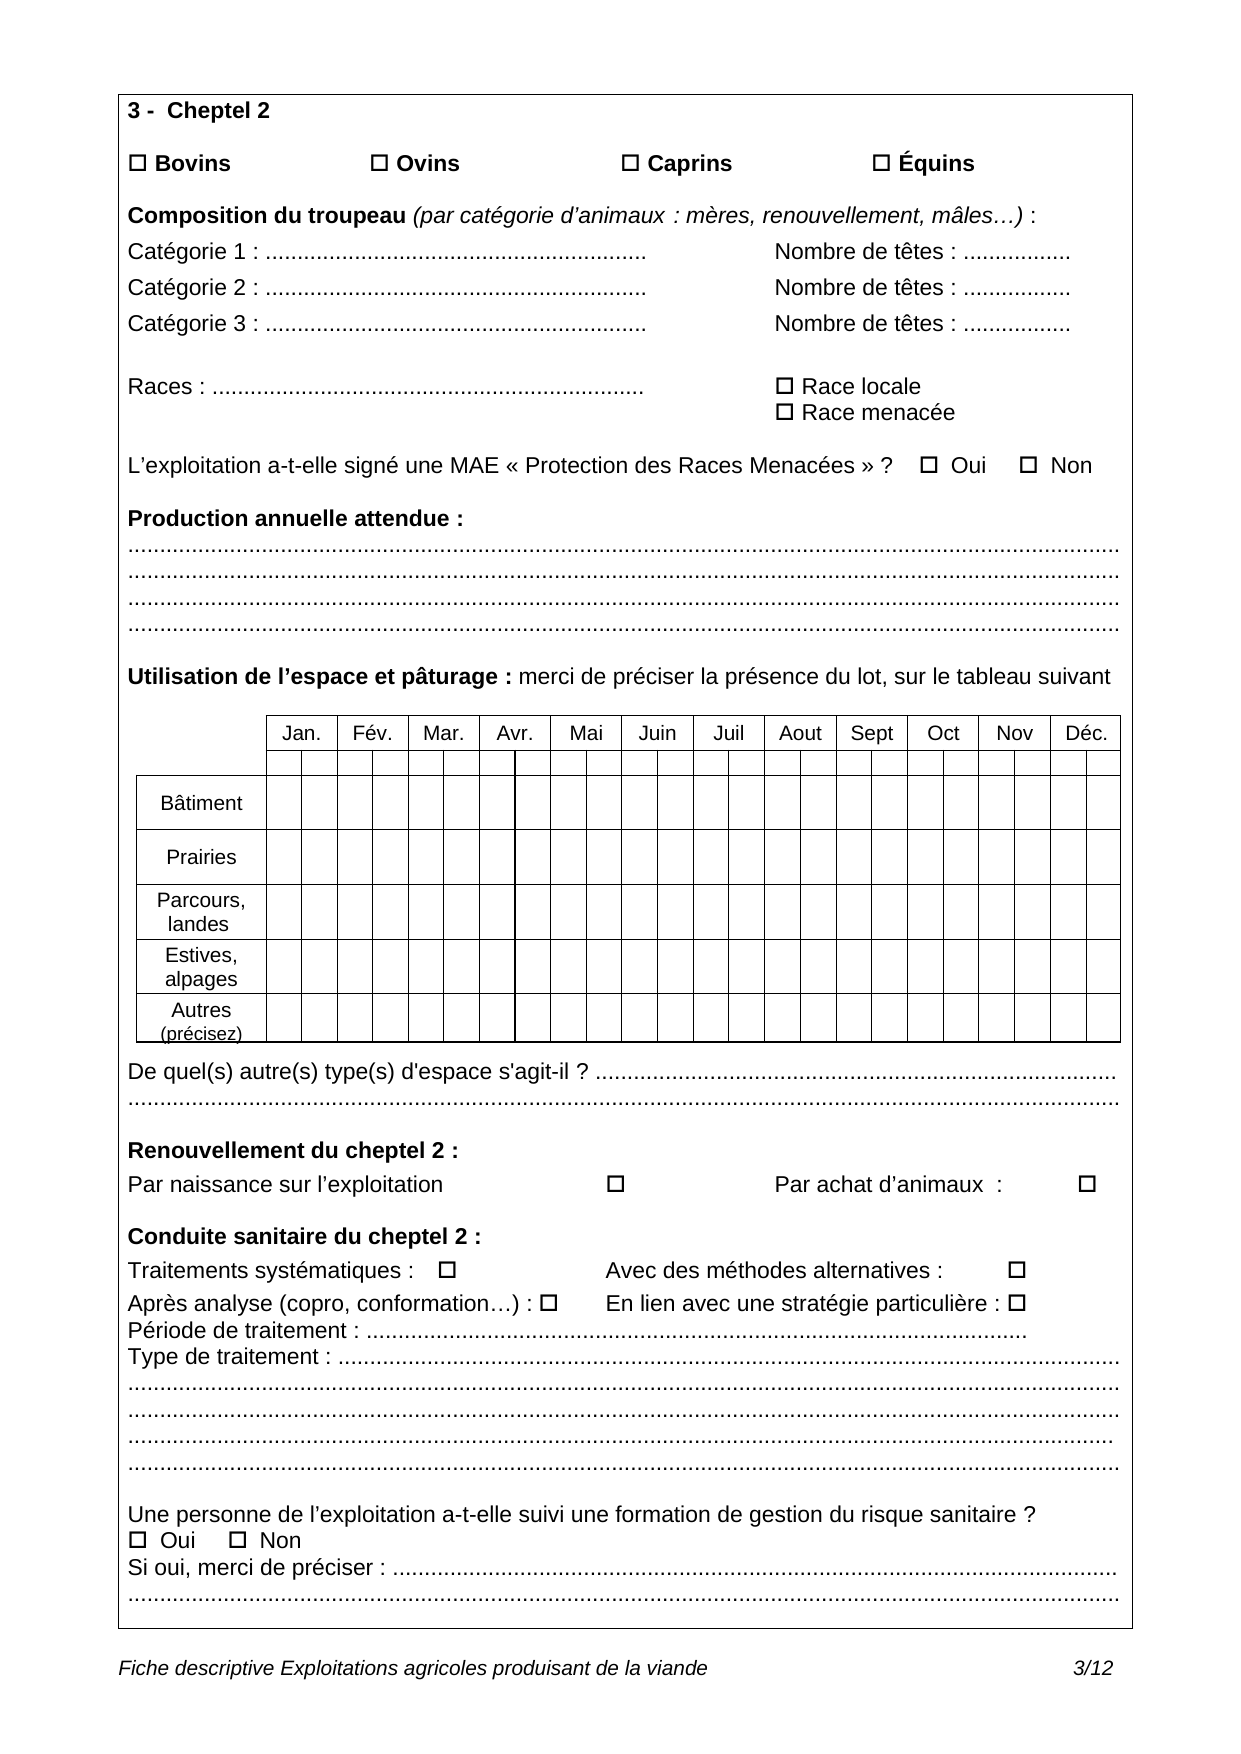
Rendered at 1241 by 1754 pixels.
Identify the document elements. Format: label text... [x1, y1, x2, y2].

table_cell [658, 940, 693, 993]
table_cell [480, 751, 514, 774]
table_cell [658, 885, 693, 938]
table_header Déc. [1051, 716, 1120, 749]
table_cell [587, 994, 621, 1041]
table_cell [1087, 885, 1120, 938]
table_cell [551, 885, 586, 938]
text  Race menacée [119, 396, 1132, 425]
table_cell [587, 830, 621, 884]
table_cell [1051, 776, 1086, 829]
table_cell [338, 885, 372, 938]
table_cell [267, 751, 301, 774]
text Une personne de l’exploitation a-t-elle suivi une formation de gestion du risque sanitaire ? [119, 1498, 1132, 1524]
table_cell [409, 751, 443, 774]
table_cell [373, 830, 408, 884]
table_cell [622, 885, 657, 938]
table_cell [444, 751, 479, 774]
table_cell [837, 751, 871, 774]
table_cell [694, 776, 728, 829]
table_cell [444, 776, 479, 829]
text Conduite sanitaire du cheptel 2 : [119, 1220, 1132, 1249]
table_cell [409, 830, 443, 884]
table_cell [373, 940, 408, 993]
table_cell [658, 830, 693, 884]
text Production annuelle attendue : [119, 501, 1132, 528]
table_cell [1015, 751, 1050, 774]
table_header [137, 715, 266, 774]
table_cell [729, 994, 764, 1041]
text ............................................................................................................................................................ [119, 1393, 1132, 1419]
table_cell [729, 751, 764, 774]
table_cell [587, 776, 621, 829]
text ............................................................................................................................................................ [119, 554, 1132, 580]
table_cell [694, 994, 728, 1041]
table_header Jan. [267, 716, 337, 749]
text Catégorie 2 : ............................................................ Nombre de têtes : ................. [119, 271, 1132, 301]
text De quel(s) autre(s) type(s) d'espace s'agit-il ? .................................................................................. [119, 1055, 1132, 1081]
table_cell [480, 830, 514, 884]
table_cell [837, 885, 871, 938]
table_cell [587, 885, 621, 938]
table_header Mar. [409, 716, 479, 749]
text Par naissance sur l’exploitation  Par achat d’animaux :  [119, 1167, 1132, 1197]
table_cell [765, 885, 800, 938]
table_cell [302, 885, 337, 938]
table_header Juin [622, 716, 693, 749]
text ............................................................................................................................................................ [119, 1577, 1132, 1607]
table_cell [694, 885, 728, 938]
table_cell [801, 830, 836, 884]
table_cell [587, 940, 621, 993]
table_cell [338, 751, 372, 774]
table_cell [1015, 830, 1050, 884]
table_cell [765, 776, 800, 829]
table_cell [837, 940, 871, 993]
table_cell [587, 751, 621, 774]
table_cell [409, 994, 443, 1041]
table_cell [302, 830, 337, 884]
table_header Juil [694, 716, 764, 749]
table_cell Parcours, landes [137, 885, 266, 938]
table_cell Autres (précisez) [137, 994, 266, 1041]
table_cell [267, 994, 301, 1041]
table_cell [551, 776, 586, 829]
table_cell [694, 830, 728, 884]
text  Bovins  Ovins  Caprins  Équins [119, 146, 1132, 176]
table_cell [801, 776, 836, 829]
table_cell [480, 885, 514, 938]
table_cell [908, 776, 943, 829]
text Composition du troupeau (par catégorie d’animaux : mères, renouvellement, mâles…) : [119, 199, 1132, 228]
table_cell [908, 751, 943, 774]
text Catégorie 1 : ............................................................ Nombre de têtes : ................. [119, 235, 1132, 264]
table_cell Bâtiment [137, 776, 266, 829]
table_cell [551, 751, 586, 774]
table_cell [944, 776, 978, 829]
table_cell [338, 994, 372, 1041]
table_cell [480, 940, 514, 993]
table_cell [409, 885, 443, 938]
text Après analyse (copro, conformation…) :  En lien avec une stratégie particulière :  [119, 1287, 1132, 1313]
table_cell [551, 940, 586, 993]
table_cell [872, 751, 907, 774]
table_cell [944, 940, 978, 993]
table_cell [1015, 940, 1050, 993]
table_cell [801, 994, 836, 1041]
table_cell [480, 776, 514, 829]
table_cell [765, 830, 800, 884]
table_cell [302, 940, 337, 993]
table_cell [267, 940, 301, 993]
table_cell [516, 994, 550, 1041]
table_cell [622, 940, 657, 993]
table_cell [908, 885, 943, 938]
table_cell [338, 776, 372, 829]
table_header Nov [979, 716, 1050, 749]
table_cell [373, 885, 408, 938]
table_cell [338, 940, 372, 993]
table_cell [872, 776, 907, 829]
table_cell [872, 994, 907, 1041]
table_cell [1087, 940, 1120, 993]
table_cell [1015, 885, 1050, 938]
table_cell [658, 751, 693, 774]
text ............................................................................................................................................................ [119, 528, 1132, 554]
table_header Mai [551, 716, 621, 749]
table_cell [908, 830, 943, 884]
table_cell [622, 830, 657, 884]
table_cell [837, 776, 871, 829]
table_cell [622, 994, 657, 1041]
text Type de traitement : ........................................................................................................................... [119, 1340, 1132, 1366]
text Période de traitement : ........................................................................................................ [119, 1313, 1132, 1340]
table_cell [944, 830, 978, 884]
text L’exploitation a-t-elle signé une MAE « Protection des Races Menacées » ? o Oui o Non [119, 449, 1132, 478]
table_cell [516, 751, 550, 774]
table_cell [1051, 885, 1086, 938]
text Traitements systématiques :  Avec des méthodes alternatives :  [119, 1254, 1132, 1283]
table_cell [480, 994, 514, 1041]
text ............................................................................................................................................................ [119, 1366, 1132, 1393]
table_cell [765, 940, 800, 993]
text ............................................................................................................................................................ [119, 607, 1132, 636]
table_cell [837, 830, 871, 884]
table_cell [622, 751, 657, 774]
text Races : ....................................................................  Race locale [119, 369, 1132, 396]
table_cell [338, 830, 372, 884]
table_cell [729, 830, 764, 884]
table_cell [267, 885, 301, 938]
text Si oui, merci de préciser : .................................................................................................................. [119, 1551, 1132, 1577]
table_cell [551, 830, 586, 884]
table_cell [516, 940, 550, 993]
table_cell [729, 940, 764, 993]
table_cell [908, 940, 943, 993]
table_cell Prairies [137, 830, 266, 884]
table_cell [1051, 830, 1086, 884]
table_header Fév. [338, 716, 408, 749]
table_cell [979, 776, 1014, 829]
table_cell [409, 940, 443, 993]
text ............................................................................................................................................................ [119, 580, 1132, 607]
table_cell [1015, 994, 1050, 1041]
table_cell [1051, 940, 1086, 993]
table_cell [658, 776, 693, 829]
table_cell [765, 994, 800, 1041]
table_cell [765, 751, 800, 774]
table_cell [1087, 994, 1120, 1041]
table_cell [979, 885, 1014, 938]
table_cell [1087, 830, 1120, 884]
table_cell [444, 885, 479, 938]
table_cell [373, 994, 408, 1041]
table_cell [516, 830, 550, 884]
table_cell [837, 994, 871, 1041]
table_cell [979, 994, 1014, 1041]
table_cell [979, 830, 1014, 884]
table_cell [908, 994, 943, 1041]
table_cell [267, 830, 301, 884]
table_cell [801, 751, 836, 774]
text Renouvellement du cheptel 2 : [119, 1134, 1132, 1163]
table_cell [444, 940, 479, 993]
table_cell [444, 994, 479, 1041]
table_cell [979, 940, 1014, 993]
table_cell [801, 885, 836, 938]
table_cell [729, 885, 764, 938]
table_cell [409, 776, 443, 829]
table_cell [622, 776, 657, 829]
text o Oui o Non [119, 1524, 1132, 1551]
table_cell [944, 885, 978, 938]
table_cell [801, 940, 836, 993]
table_cell [694, 751, 728, 774]
table_header Sept [837, 716, 907, 749]
text Utilisation de l’espace et pâturage : merci de préciser la présence du lot, sur le tableau suivant [119, 659, 1132, 689]
table_cell [694, 940, 728, 993]
table_cell [373, 751, 408, 774]
table_cell [872, 940, 907, 993]
table_cell [944, 994, 978, 1041]
text ........................................................................................................................................................... [119, 1419, 1132, 1445]
table_cell [302, 776, 337, 829]
table_cell [872, 830, 907, 884]
table_header Oct [908, 716, 978, 749]
table_cell [1087, 751, 1120, 774]
table_cell [302, 751, 337, 774]
table_cell [979, 751, 1014, 774]
text ............................................................................................................................................................ [119, 1445, 1132, 1475]
table_cell [551, 994, 586, 1041]
table_cell [1051, 994, 1086, 1041]
table_header Aout [765, 716, 836, 749]
text Catégorie 3 : ............................................................ Nombre de têtes : ................. [119, 307, 1132, 337]
table_cell [516, 776, 550, 829]
table_cell [1015, 776, 1050, 829]
table_cell [729, 776, 764, 829]
text 3 - Cheptel 2 [119, 95, 1132, 123]
table_cell [1087, 776, 1120, 829]
table_cell [872, 885, 907, 938]
table_cell [444, 830, 479, 884]
table_cell [516, 885, 550, 938]
table_cell [944, 751, 978, 774]
table_cell [373, 776, 408, 829]
table_cell [1051, 751, 1086, 774]
table_cell [658, 994, 693, 1041]
table_cell [267, 776, 301, 829]
table_cell Estives, alpages [137, 940, 266, 993]
text ............................................................................................................................................................ [119, 1081, 1132, 1111]
table_header Avr. [480, 716, 550, 749]
table_cell [302, 994, 337, 1041]
